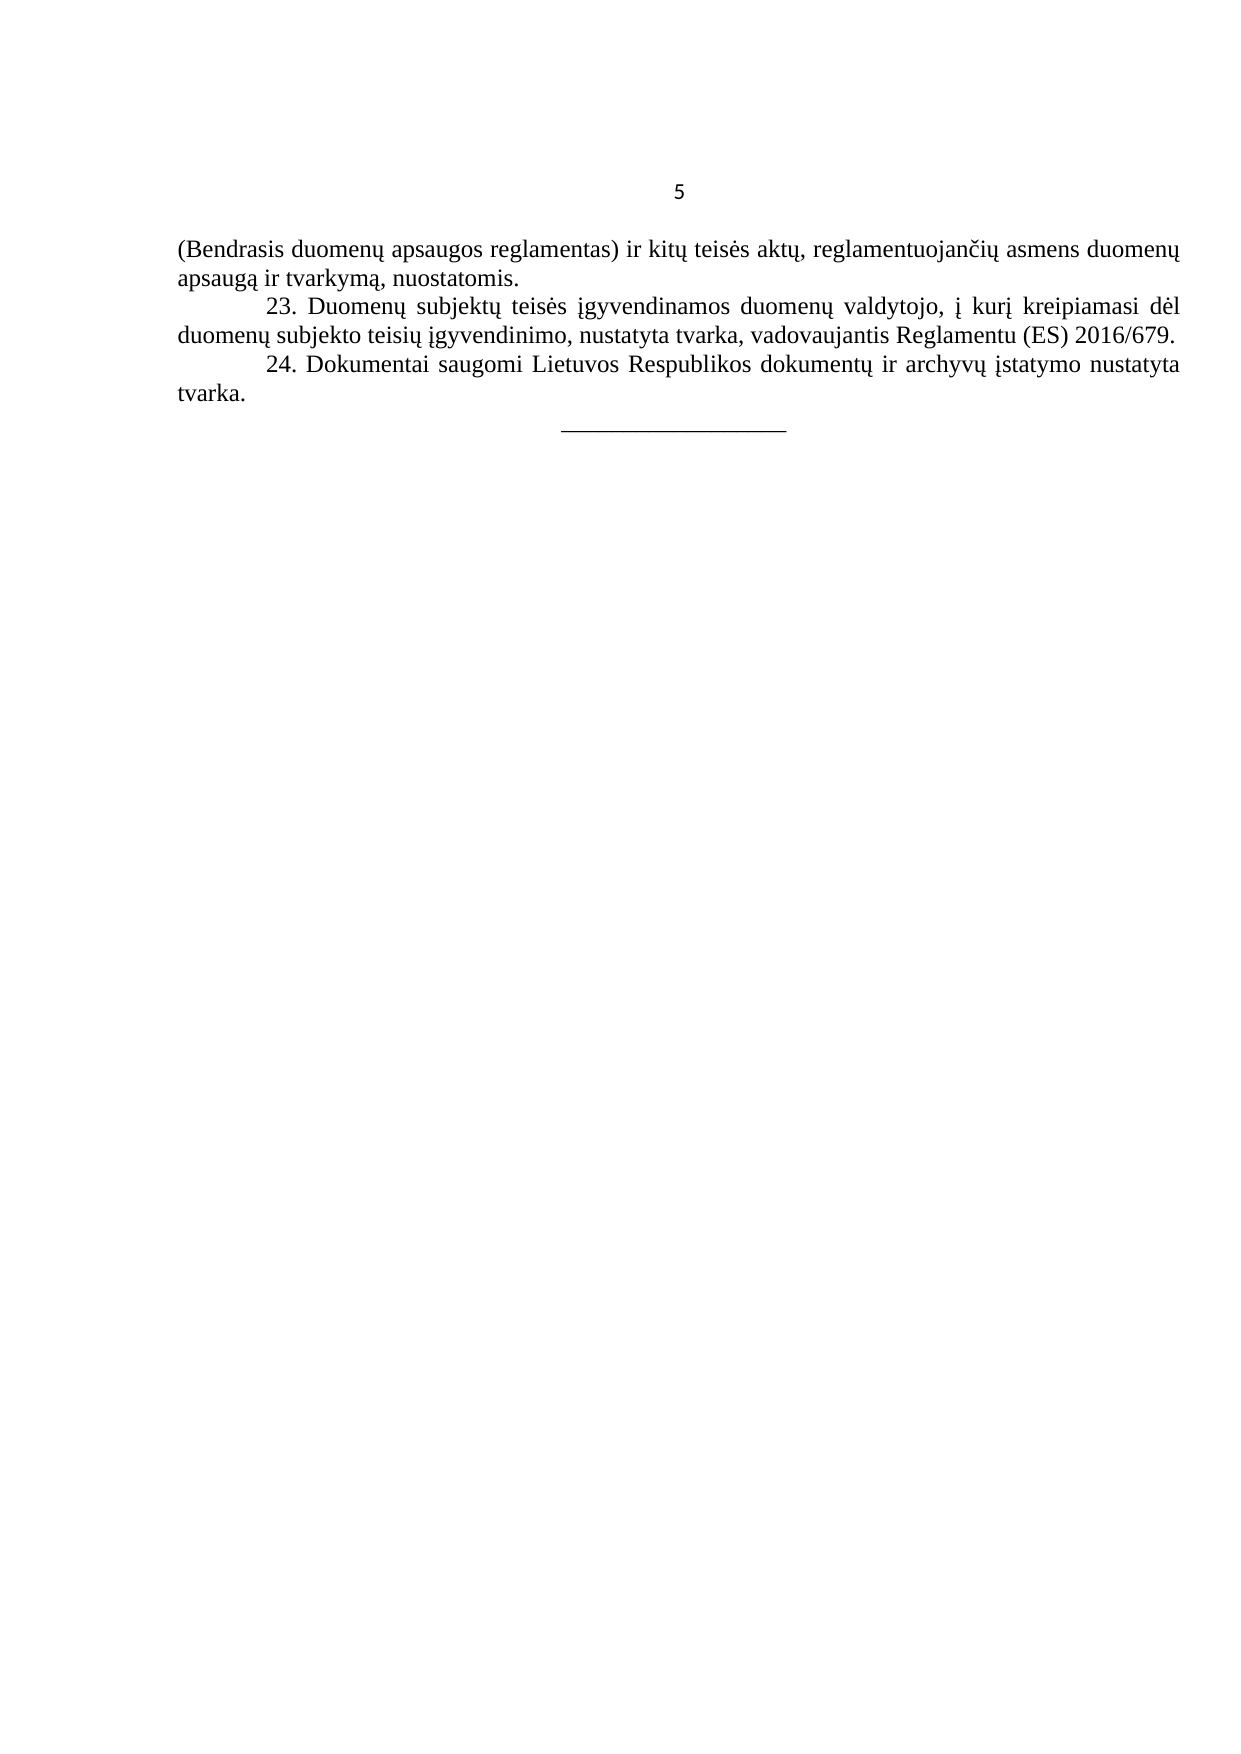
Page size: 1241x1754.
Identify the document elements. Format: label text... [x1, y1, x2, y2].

text 24. Dokumentai saugomi Lietuvos Respublikos dokumentų ir archyvų įstatymo nustatyta tvarka. [177, 349, 1181, 406]
text 23. Duomenų subjektų teisės įgyvendinamos duomenų valdytojo, į kurį kreipiamasi dėl duomenų subjekto teisių įgyvendinimo, nustatyta tvarka, vadovaujantis Reglamentu (ES) 2016/679. [177, 291, 1181, 349]
text __________________ [177, 406, 1181, 435]
text (Bendrasis duomenų apsaugos reglamentas) ir kitų teisės aktų, reglamentuojančių asmens duomenų apsaugą ir tvarkymą, nuostatomis. [177, 234, 1181, 291]
